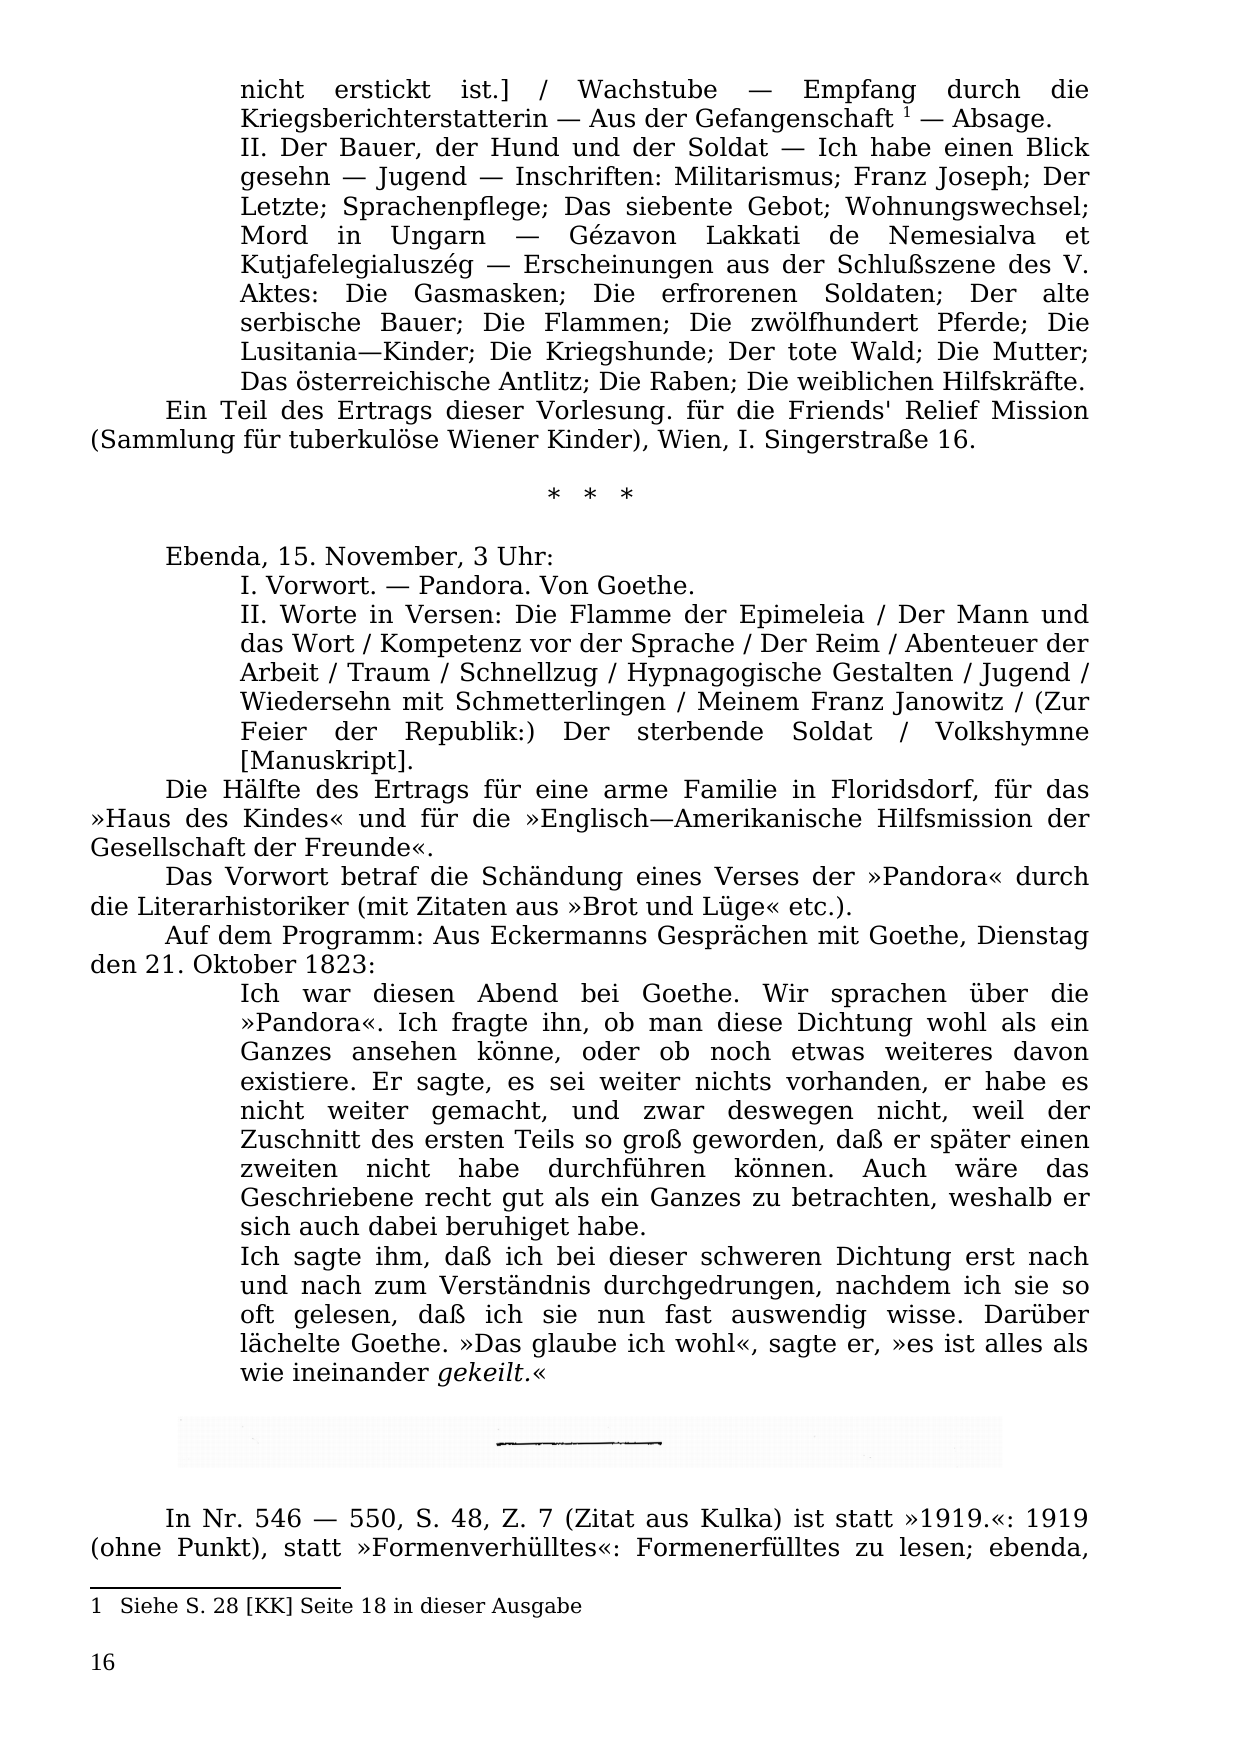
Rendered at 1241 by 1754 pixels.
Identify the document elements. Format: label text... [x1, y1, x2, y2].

text Das Vorwort betraf die Schändung eines Verses der »Pandora« durch die Literarhistoriker (mit Zitaten aus »Brot und Lüge« etc.). [90, 862, 1091, 921]
text Ebenda, 15. November, 3 Uhr: [90, 542, 1091, 571]
text II. Der Bauer, der Hund und der Soldat — Ich habe einen Blick gesehn — Jugend — Inschriften: Militarismus; Franz Joseph; Der Letzte; Sprachenpflege; Das siebente Gebot; Wohnungswechsel; Mord in Ungarn — Gézavon Lakkati de Nemesialva et Kutjafelegialuszég — Erscheinungen aus der Schlußszene des V. Aktes: Die Gasmasken; Die erfrorenen Soldaten; Der alte serbische Bauer; Die Flammen; Die zwölfhundert Pferde; Die Lusitania—Kinder; Die Kriegshunde; Der tote Wald; Die Mutter; Das österreichische Antlitz; Die Raben; Die weiblichen Hilfskräfte. [240, 133, 1091, 396]
text Die Hälfte des Ertrags für eine arme Familie in Floridsdorf, für das »Haus des Kindes« und für die »Englisch—Amerikanische Hilfsmission der Gesellschaft der Freunde«. [90, 775, 1091, 862]
picture [177, 1416, 1003, 1468]
text In Nr. 546 — 550, S. 48, Z. 7 (Zitat aus Kulka) ist statt »1919.«: 1919 (ohne Punkt), statt »Formenverhülltes«: Formenerfülltes zu lesen; ebenda, [90, 1504, 1091, 1562]
text I. Vorwort. — Pandora. Von Goethe. [240, 571, 1091, 600]
text Ich sagte ihm, daß ich bei dieser schweren Dichtung erst nach und nach zum Verständnis durchgedrungen, nachdem ich sie so oft gelesen, daß ich sie nun fast auswendig wisse. Darüber lächelte Goethe. »Das glaube ich wohl«, sagte er, »es ist alles als wie ineinander gekeilt.« [240, 1242, 1091, 1387]
text Auf dem Programm: Aus Eckermanns Gesprächen mit Goethe, Dienstag den 21. Oktober 1823: [90, 921, 1091, 979]
text Siehe S. 28 [KK] Seite 18 in dieser Ausgabe [90, 1594, 1091, 1618]
text Ich war diesen Abend bei Goethe. Wir sprachen über die »Pandora«. Ich fragte ihn, ob man diese Dichtung wohl als ein Ganzes ansehen könne, oder ob noch etwas weiteres davon existiere. Er sagte, es sei weiter nichts vorhanden, er habe es nicht weiter gemacht, und zwar deswegen nicht, weil der Zuschnitt des ersten Teils so groß geworden, daß er später einen zweiten nicht habe durchführen können. Auch wäre das Geschriebene recht gut als ein Ganzes zu betrachten, weshalb er sich auch dabei beruhiget habe. [240, 979, 1091, 1242]
text II. Worte in Versen: Die Flamme der Epimeleia / Der Mann und das Wort / Kompetenz vor der Sprache / Der Reim / Abenteuer der Arbeit / Traum / Schnellzug / Hypnagogische Gestalten / Jugend / Wiedersehn mit Schmetterlingen / Meinem Franz Janowitz / (Zur Feier der Republik:) Der sterbende Soldat / Volkshymne [Manuskript]. [240, 600, 1091, 775]
text Ein Teil des Ertrags dieser Vorlesung. für die Friends' Relief Mission (Sammlung für tuberkulöse Wiener Kinder), Wien, I. Singerstraße 16. [90, 396, 1091, 454]
text * * * [90, 483, 1091, 512]
text nicht erstickt ist.] / Wachstube — Empfang durch die Kriegsberichterstatterin — Aus der Gefangenschaft — Absage. [240, 75, 1091, 133]
